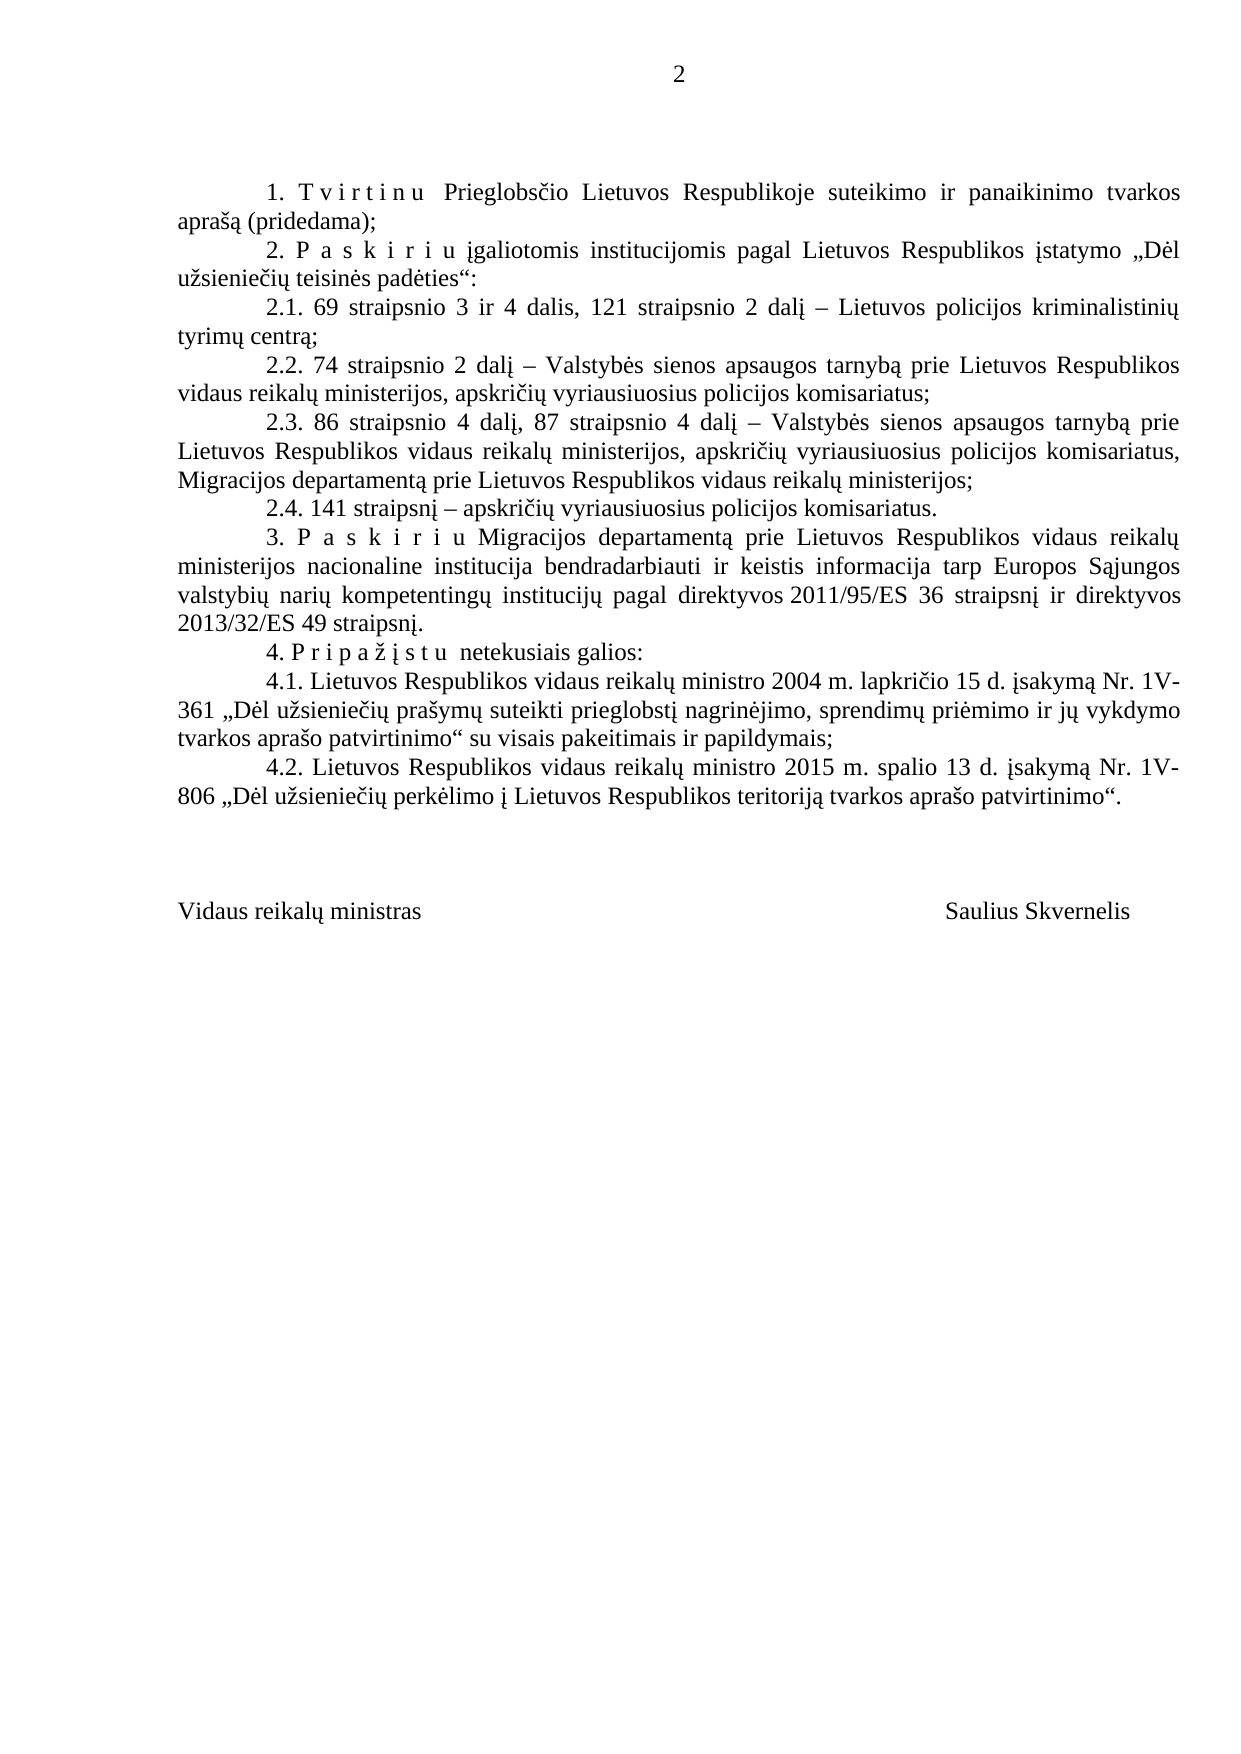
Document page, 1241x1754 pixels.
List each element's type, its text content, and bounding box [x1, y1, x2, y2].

text Vidaus reikalų ministras Saulius Skvernelis [177, 896, 1181, 925]
text 2.2. 74 straipsnio 2 dalį – Valstybės sienos apsaugos tarnybą prie Lietuvos Respublikos vidaus reikalų ministerijos, apskričių vyriausiuosius policijos komisariatus; [177, 350, 1181, 407]
text 4. Pripažįstu netekusiais galios: [177, 637, 1181, 666]
text 2. P a s k i r i u įgaliotomis institucijomis pagal Lietuvos Respublikos įstatymo „Dėl užsieniečių teisinės padėties“: [177, 235, 1181, 292]
text 2.4. 141 straipsnį – apskričių vyriausiuosius policijos komisariatus. [177, 493, 1181, 522]
text 4.1. Lietuvos Respublikos vidaus reikalų ministro 2004 m. lapkričio 15 d. įsakymą Nr. 1V-361 „Dėl užsieniečių prašymų suteikti prieglobstį nagrinėjimo, sprendimų priėmimo ir jų vykdymo tvarkos aprašo patvirtinimo“ su visais pakeitimais ir papildymais; [177, 666, 1181, 752]
text 2.1. 69 straipsnio 3 ir 4 dalis, 121 straipsnio 2 dalį – Lietuvos policijos kriminalistinių tyrimų centrą; [177, 292, 1181, 350]
text 2.3. 86 straipsnio 4 dalį, 87 straipsnio 4 dalį – Valstybės sienos apsaugos tarnybą prie Lietuvos Respublikos vidaus reikalų ministerijos, apskričių vyriausiuosius policijos komisariatus, Migracijos departamentą prie Lietuvos Respublikos vidaus reikalų ministerijos; [177, 407, 1181, 493]
text 3. P a s k i r i u Migracijos departamentą prie Lietuvos Respublikos vidaus reikalų ministerijos nacionaline institucija bendradarbiauti ir keistis informacija tarp Europos Sąjungos valstybių narių kompetentingų institucijų pagal direktyvos 2011/95/ES 36 straipsnį ir direktyvos 2013/32/ES 49 straipsnį. [177, 522, 1181, 637]
text 1. Tvirtinu Prieglobsčio Lietuvos Respublikoje suteikimo ir panaikinimo tvarkos aprašą (pridedama); [177, 177, 1181, 235]
text 4.2. Lietuvos Respublikos vidaus reikalų ministro 2015 m. spalio 13 d. įsakymą Nr. 1V-806 „Dėl užsieniečių perkėlimo į Lietuvos Respublikos teritoriją tvarkos aprašo patvirtinimo“. [177, 752, 1181, 810]
